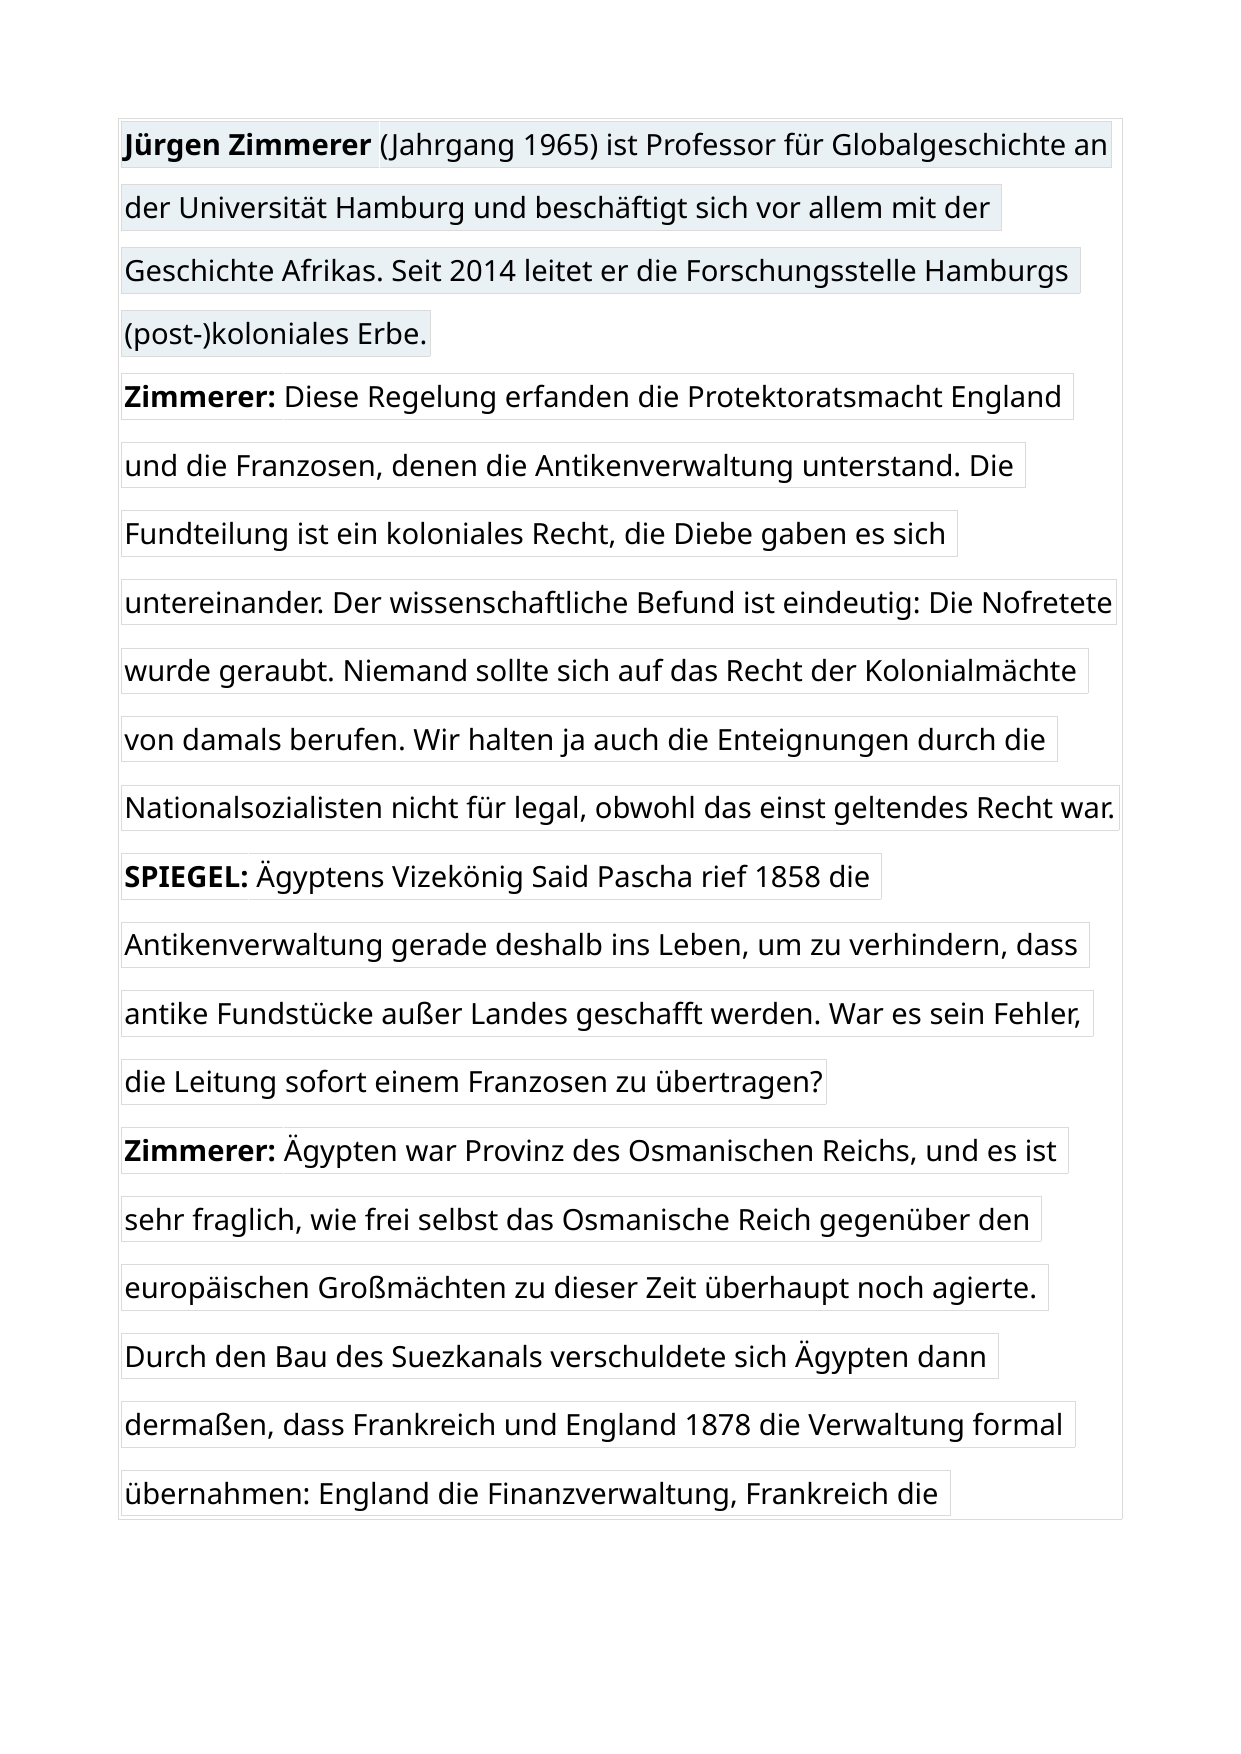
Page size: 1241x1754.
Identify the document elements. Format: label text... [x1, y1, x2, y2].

text Jürgen Zimmerer (Jahrgang 1965) ist Professor für Globalgeschichte an der Universität Hamburg und beschäftigt sich vor allem mit der Geschichte Afrikas. Seit 2014 leitet er die Forschungsstelle Hamburgs (post-)koloniales Erbe. [119, 119, 1122, 356]
text Zimmerer: Ägypten war Provinz des Osmanischen Reichs, und es ist sehr fraglich, wie frei selbst das Osmanische Reich gegenüber den europäischen Großmächten zu dieser Zeit überhaupt noch agierte. Durch den Bau des Suezkanals verschuldete sich Ägypten dann dermaßen, dass Frankreich und England 1878 die Verwaltung formal übernahmen: England die Finanzverwaltung, Frankreich die [119, 1124, 1122, 1519]
text Zimmerer: Diese Regelung erfanden die Protektoratsmacht England und die Franzosen, denen die Antikenverwaltung unterstand. Die Fundteilung ist ein koloniales Recht, die Diebe gaben es sich untereinander. Der wissenschaftliche Befund ist eindeutig: Die Nofretete wurde geraubt. Niemand sollte sich auf das Recht der Kolonialmächte von damals berufen. Wir halten ja auch die Enteignungen durch die Nationalsozialisten nicht für legal, obwohl das einst geltendes Recht war. [119, 370, 1122, 830]
text SPIEGEL: Ägyptens Vizekönig Said Pascha rief 1858 die Antikenverwaltung gerade deshalb ins Leben, um zu verhindern, dass antike Fundstücke außer Landes geschafft werden. War es sein Fehler, die Leitung sofort einem Franzosen zu übertragen? [119, 850, 1122, 1104]
